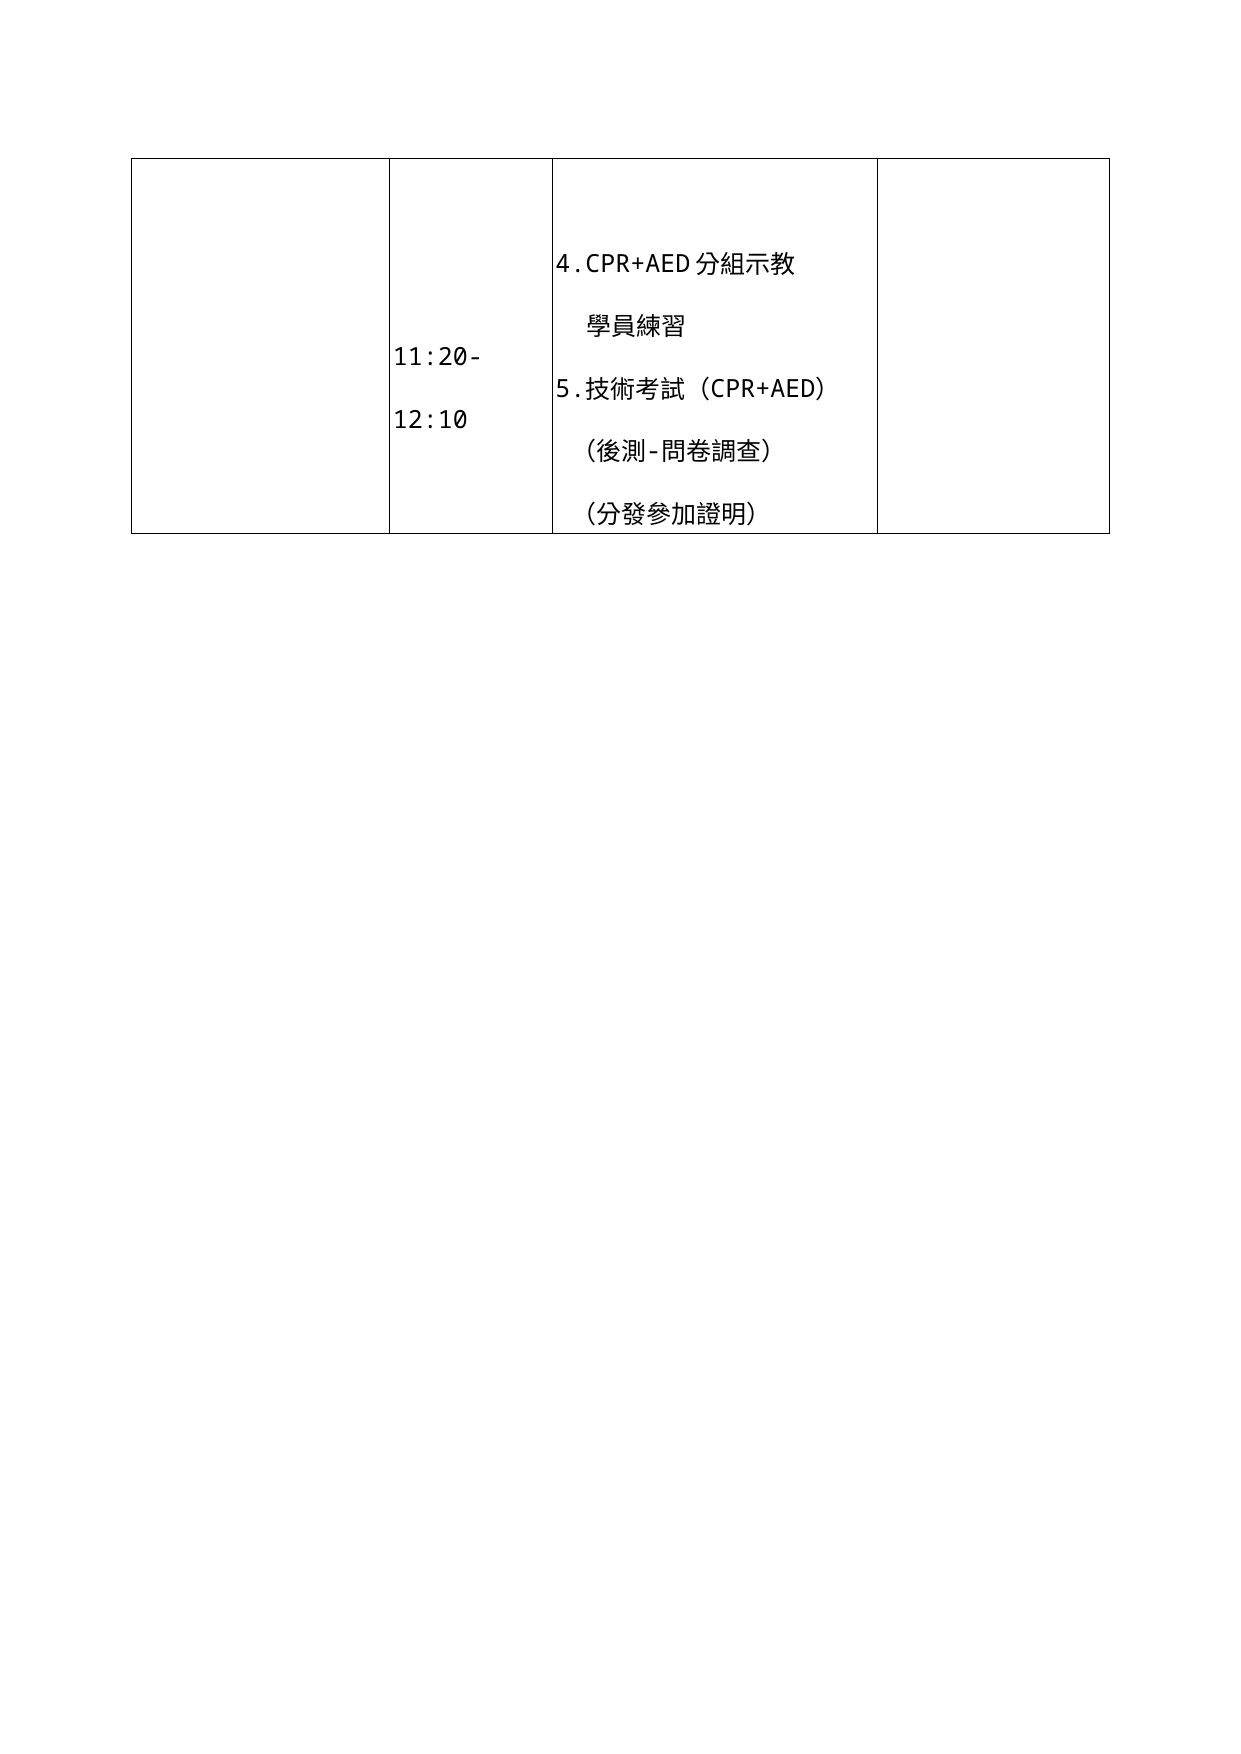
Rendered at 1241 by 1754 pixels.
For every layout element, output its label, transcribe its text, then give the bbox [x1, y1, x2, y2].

table_cell 11:20-12:10 [390, 159, 552, 533]
table_cell [878, 159, 1109, 533]
table_cell [132, 159, 389, 533]
table_cell 4.CPR+AED分組示教 學員練習 5.技術考試（CPR+AED） （後測-問卷調查） （分發參加證明） [553, 159, 877, 533]
